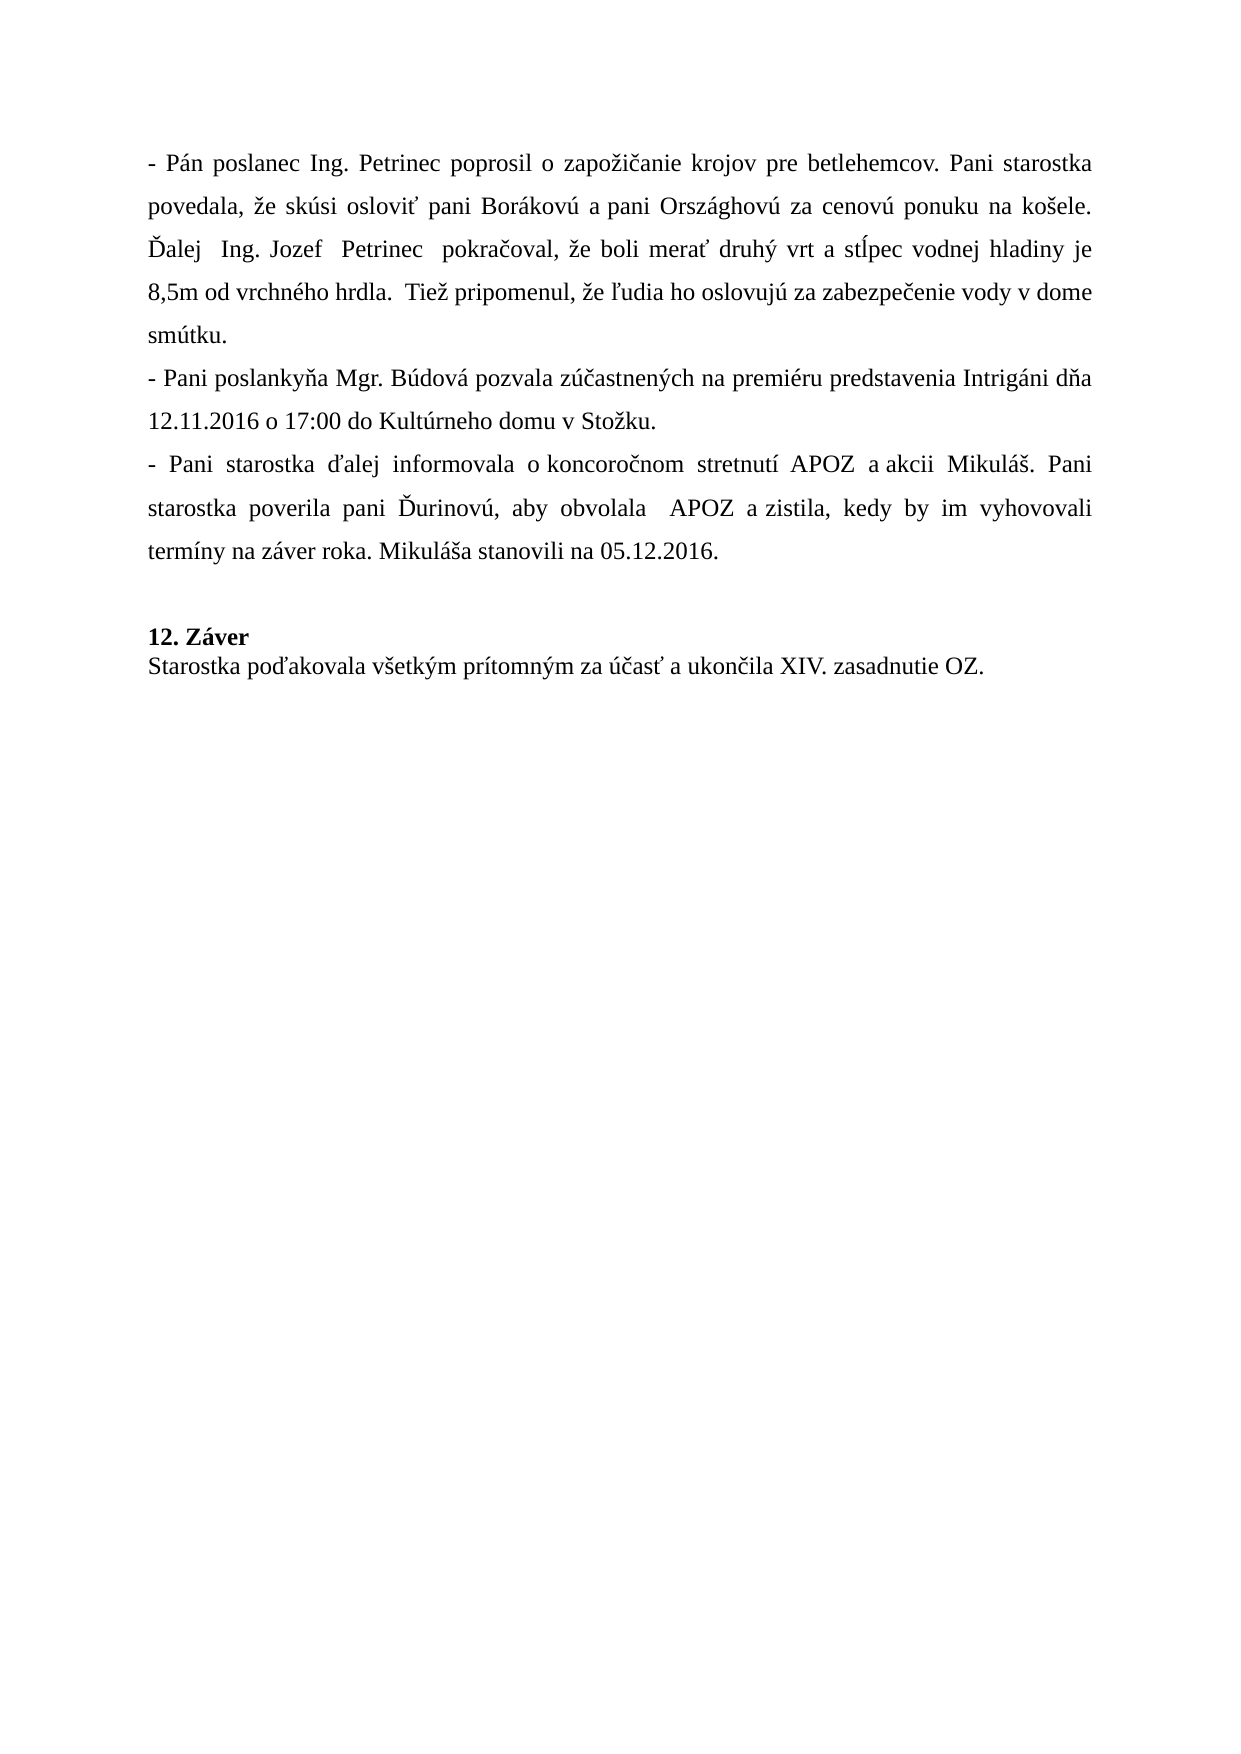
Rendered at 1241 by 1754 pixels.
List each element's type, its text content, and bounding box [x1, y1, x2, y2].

text - Pani starostka ďalej informovala o koncoročnom stretnutí APOZ a akcii Mikuláš. Pani starostka poverila pani Ďurinovú, aby obvolala APOZ a zistila, kedy by im vyhovovali termíny na záver roka. Mikuláša stanovili na 05.12.2016. [148, 449, 1093, 564]
text 12. Záver [148, 622, 1093, 651]
text Starostka poďakovala všetkým prítomným za účasť a ukončila XIV. zasadnutie OZ. [148, 651, 1093, 679]
text - Pán poslanec Ing. Petrinec poprosil o zapožičanie krojov pre betlehemcov. Pani starostka povedala, že skúsi osloviť pani Borákovú a pani Országhovú za cenovú ponuku na košele. Ďalej Ing. Jozef Petrinec pokračoval, že boli merať druhý vrt a stĺpec vodnej hladiny je 8,5m od vrchného hrdla. Tiež pripomenul, že ľudia ho oslovujú za zabezpečenie vody v dome smútku. [148, 148, 1093, 349]
text - Pani poslankyňa Mgr. Búdová pozvala zúčastnených na premiéru predstavenia Intrigáni dňa 12.11.2016 o 17:00 do Kultúrneho domu v Stožku. [148, 363, 1093, 435]
